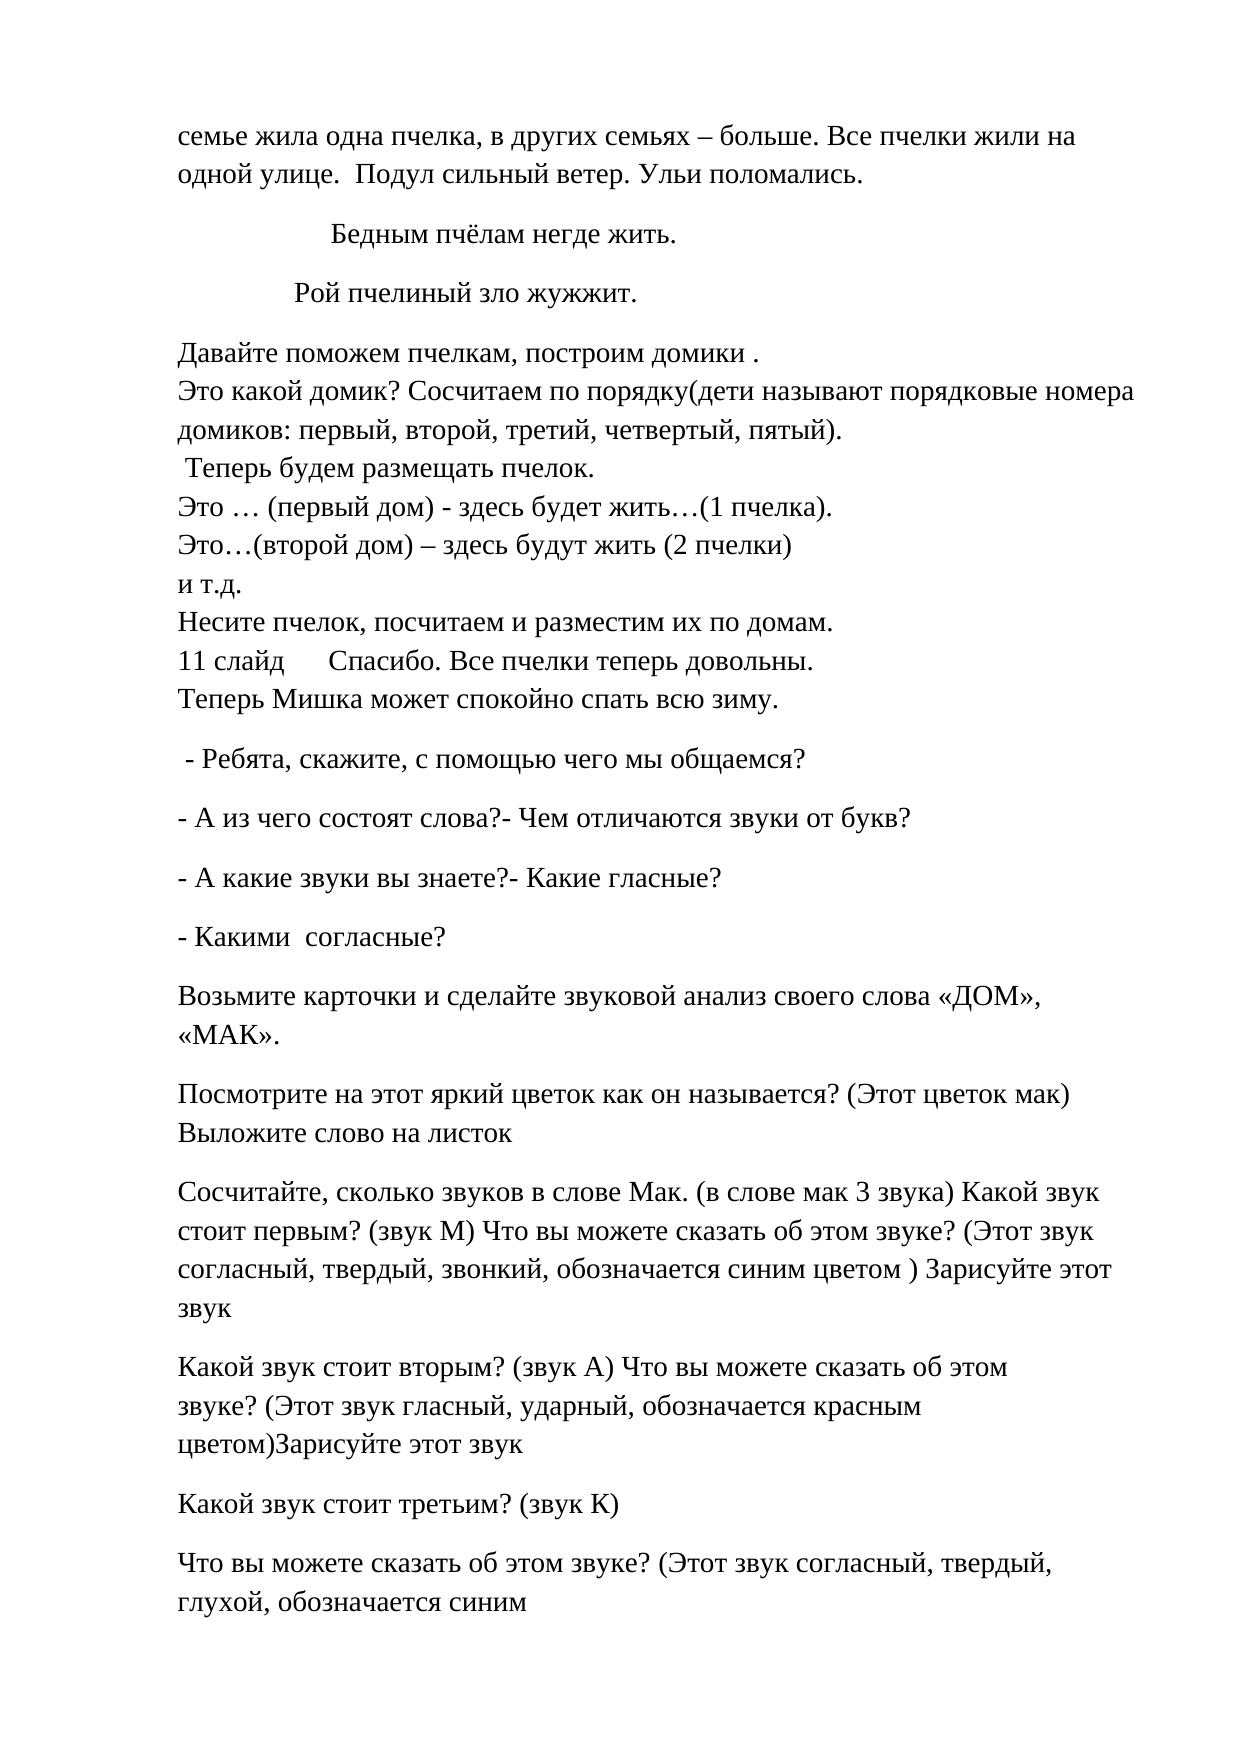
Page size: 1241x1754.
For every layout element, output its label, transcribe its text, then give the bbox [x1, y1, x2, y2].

text Сосчитайте, сколько звуков в слове Мак. (в слове мак 3 звука) Какой звук стоит первым? (звук М) Что вы можете сказать об этом звуке? (Этот звук согласный, твердый, звонкий, обозначается синим цветом ) Зарисуйте этот звук [177, 1174, 1152, 1323]
text Бедным пчёлам негде жить. [177, 216, 1152, 249]
text - А из чего состоят слова?- Чем отличаются звуки от букв? [177, 800, 1152, 834]
text Возьмите карточки и сделайте звуковой анализ своего слова «ДОМ», «МАК». [177, 978, 1152, 1051]
text - Ребята, скажите, с помощью чего мы общаемся? [177, 741, 1152, 774]
text Какой звук стоит вторым? (звук А) Что вы можете сказать об этом звуке? (Этот звук гласный, ударный, обозначается красным цветом)Зарисуйте этот звук [177, 1349, 1152, 1460]
text семье жила одна пчелка, в других семьях – больше. Все пчелки жили на одной улице. Подул сильный ветер. Ульи поломались. [177, 118, 1152, 190]
text - А какие звуки вы знаете?- Какие гласные? [177, 860, 1152, 893]
text Какой звук стоит третьим? (звук К) [177, 1486, 1152, 1519]
text - Какими согласные? [177, 919, 1152, 953]
text Что вы можете сказать об этом звуке? (Этот звук согласный, твердый, глухой, обозначается синим [177, 1545, 1152, 1617]
text Рой пчелиный зло жужжит. [177, 275, 1152, 309]
text Посмотрите на этот яркий цветок как он называется? (Этот цветок мак) Выложите слово на листок [177, 1076, 1152, 1148]
text Давайте поможем пчелкам, построим домики . Это какой домик? Сосчитаем по порядку(дети называют порядковые номера домиков: первый, второй, третий, четвертый, пятый). Теперь будем размещать пчелок. Это … (первый дом) - здесь будет жить…(1 пчелка). Это…(второй дом) – здесь будут жить (2 пчелки) и т.д. Несите пчелок, посчитаем и разместим их по домам. 11 слайд Спасибо. Все пчелки теперь довольны. Теперь Мишка может спокойно спать всю зиму. [177, 335, 1152, 715]
